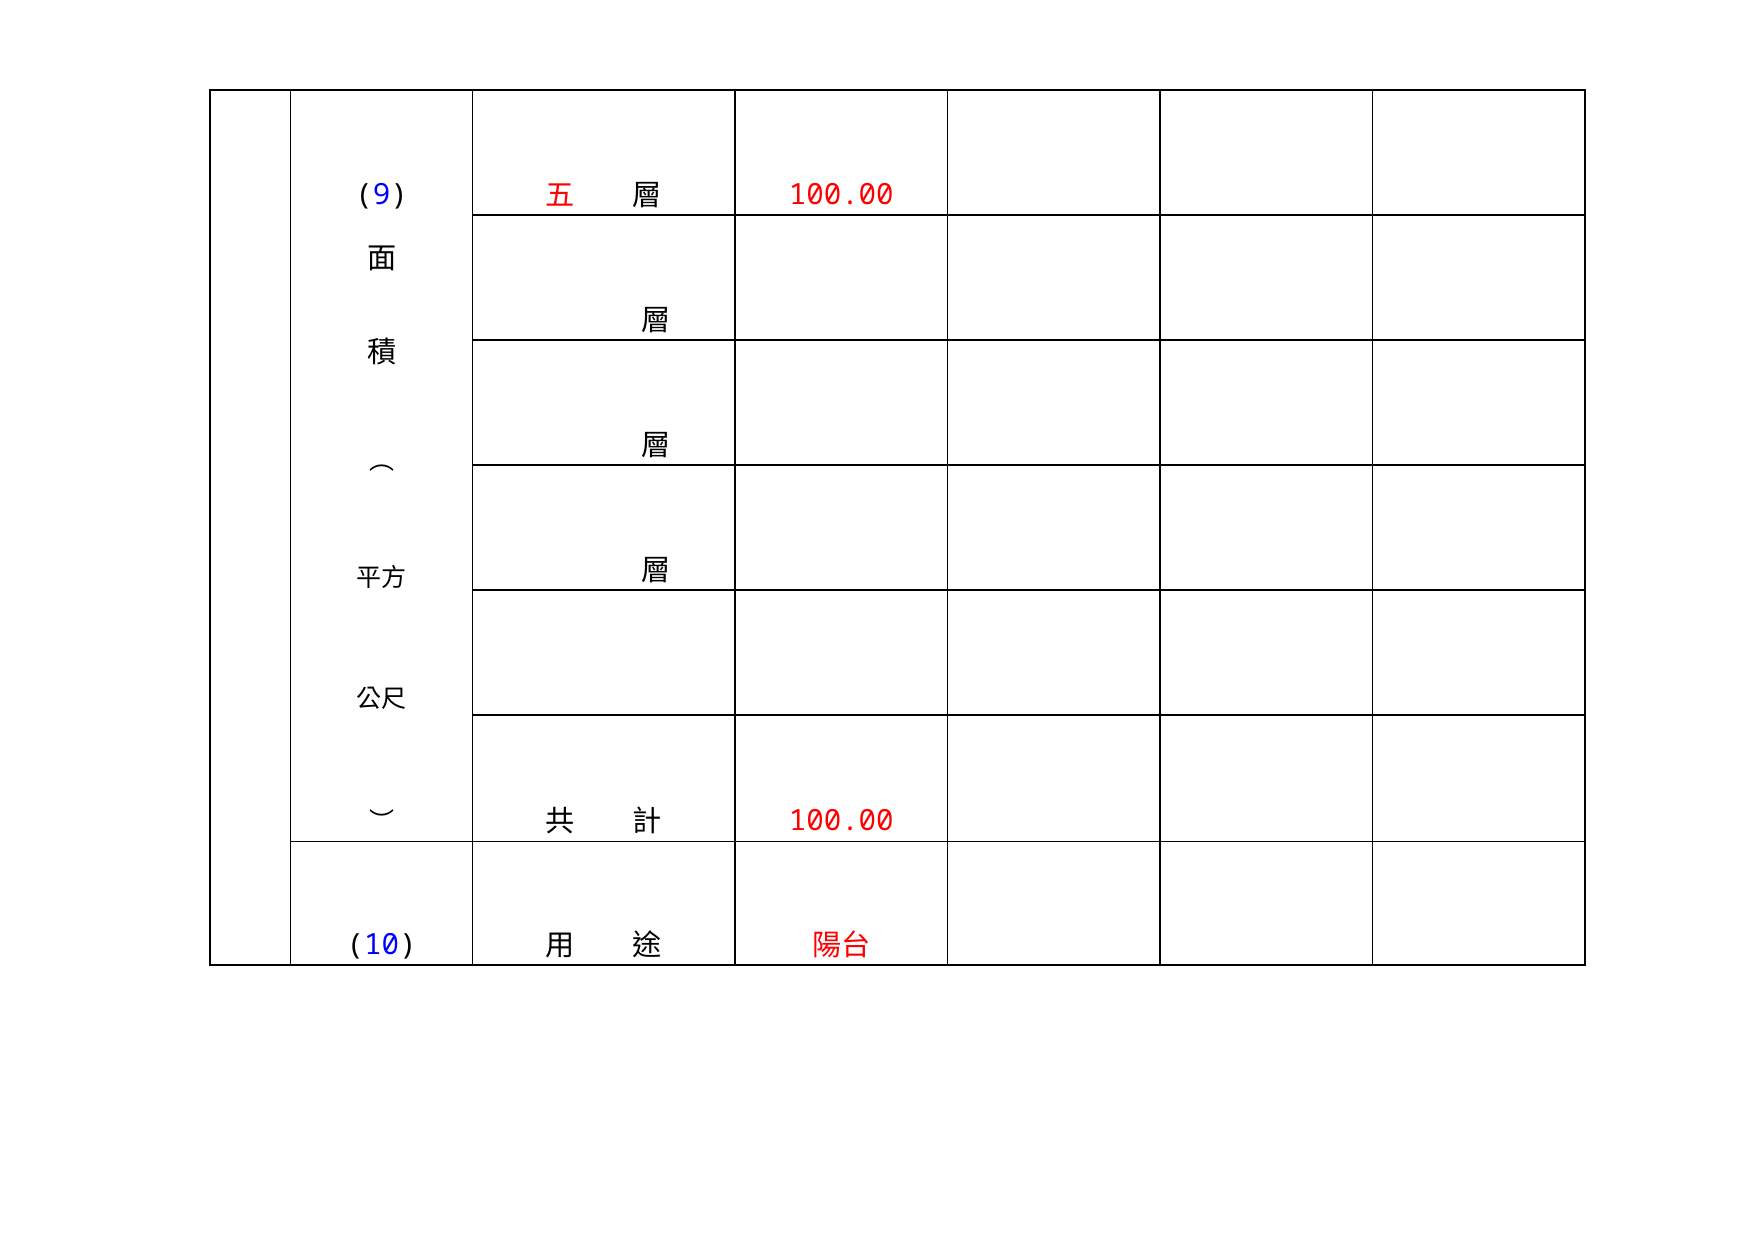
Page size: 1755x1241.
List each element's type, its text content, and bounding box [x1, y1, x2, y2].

table_cell 共 計 [473, 716, 734, 841]
table_cell [948, 466, 1159, 589]
table_cell [169, 339, 209, 464]
table_cell 陽台 [736, 842, 947, 964]
table_cell 用 途 [473, 842, 734, 964]
table_cell [1373, 341, 1584, 464]
table_cell 層 [473, 466, 734, 589]
table_cell [948, 341, 1159, 464]
table_cell [736, 341, 947, 464]
table_cell [1161, 216, 1372, 339]
table_cell [169, 464, 209, 589]
table_cell [1161, 466, 1372, 589]
table_cell [1373, 466, 1584, 589]
table_cell [473, 591, 734, 714]
table_cell 100.00 [736, 91, 947, 214]
table_cell [1161, 591, 1372, 714]
table_cell [736, 216, 947, 339]
table_cell 層 [473, 216, 734, 339]
table_cell [169, 714, 209, 841]
table_cell [1161, 842, 1372, 964]
table_cell [948, 716, 1159, 841]
table_cell [1373, 591, 1584, 714]
table_cell 層 [473, 341, 734, 464]
table_cell [1161, 91, 1372, 214]
table_cell [948, 842, 1159, 964]
table_cell [1373, 842, 1584, 964]
table_cell [736, 466, 947, 589]
table_cell [1161, 716, 1372, 841]
table_cell [948, 591, 1159, 714]
table_cell [169, 214, 209, 339]
table_cell [1373, 91, 1584, 214]
table_cell 五 層 [473, 91, 734, 214]
table_cell [169, 589, 209, 714]
table_cell [211, 91, 290, 964]
table_cell (9) 面 積 ︵ 平方 公尺 ︶ [291, 91, 472, 841]
table_cell [169, 841, 209, 964]
table_cell [1373, 716, 1584, 841]
table_cell (10) [291, 842, 472, 964]
table_cell [1161, 341, 1372, 464]
table_cell 100.00 [736, 716, 947, 841]
table_cell [736, 591, 947, 714]
table_cell [1373, 216, 1584, 339]
table_cell [948, 216, 1159, 339]
table_cell [948, 91, 1159, 214]
table_cell [169, 89, 209, 214]
